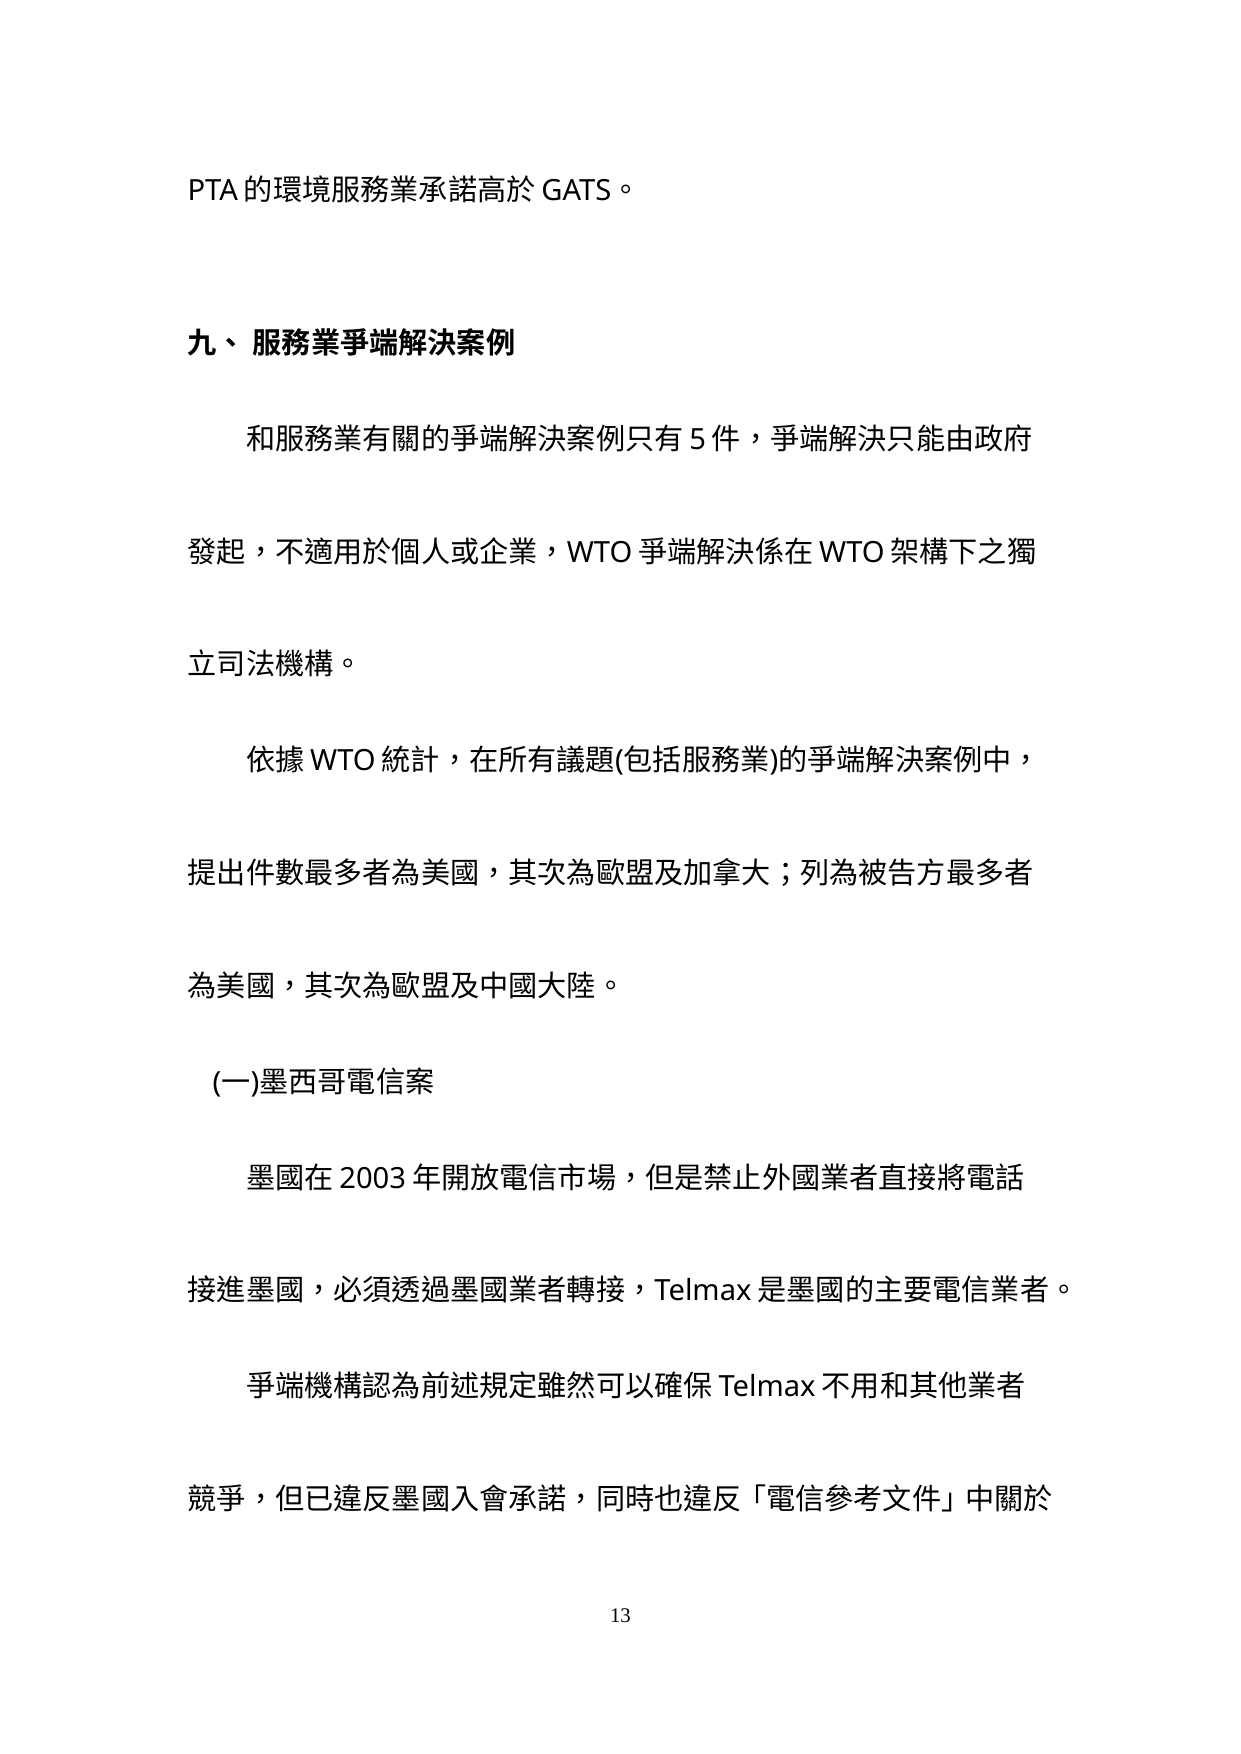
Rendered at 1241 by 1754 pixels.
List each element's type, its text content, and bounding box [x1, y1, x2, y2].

subtitle 服務業爭端解決案例 [187, 303, 1053, 378]
text 爭端機構認為前述規定雖然可以確保Telmax不用和其他業者競爭，但已違反墨國入會承諾，同時也違反「電信參考文件」中關於 [187, 1347, 1053, 1534]
text 和服務業有關的爭端解決案例只有5件，爭端解決只能由政府發起，不適用於個人或企業，WTO爭端解決係在WTO架構下之獨立司法機構。 [187, 399, 1053, 699]
text 碳捕捉與碳儲存等新環境服務分類議題的爭議較電子商務分類的爭議小，現有的環境服務業分類已不足以反應環境服務日新月異，然而，WTO會員對於修改分類尚未達成共識；整體而言，會員在PTA的環境服務業承諾高於GATS。 [187, 150, 1053, 225]
text 依據WTO統計，在所有議題(包括服務業)的爭端解決案例中，提出件數最多者為美國，其次為歐盟及加拿大；列為被告方最多者為美國，其次為歐盟及中國大陸。 [187, 721, 1053, 1021]
text 墨國在2003年開放電信市場，但是禁止外國業者直接將電話接進墨國，必須透過墨國業者轉接，Telmax是墨國的主要電信業者。 [187, 1138, 1053, 1326]
text (一)墨西哥電信案 [212, 1042, 1053, 1117]
